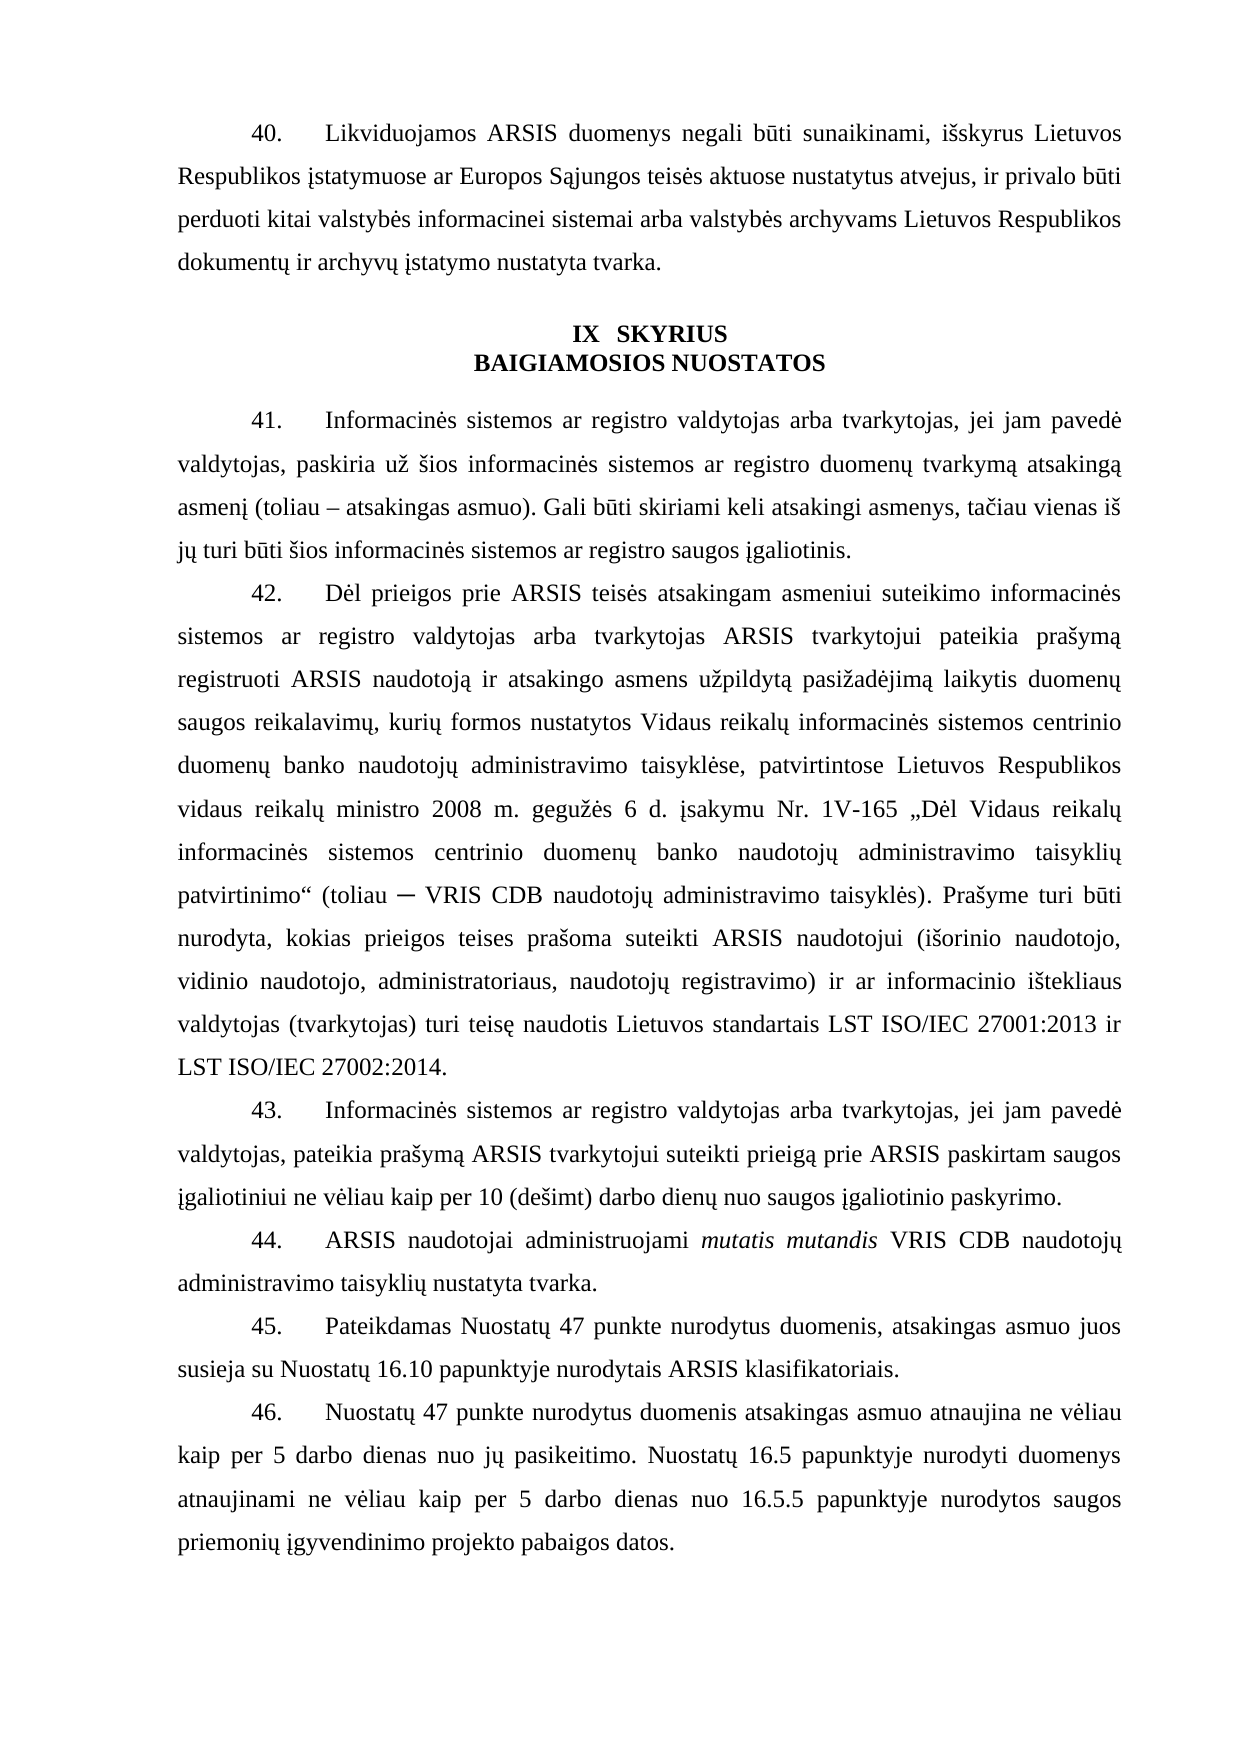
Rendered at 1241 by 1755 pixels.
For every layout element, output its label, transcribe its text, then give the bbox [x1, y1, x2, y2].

text 46. Nuostatų 47 punkte nurodytus duomenis atsakingas asmuo atnaujina ne vėliau kaip per 5 darbo dienas nuo jų pasikeitimo. Nuostatų 16.5 papunktyje nurodyti duomenys atnaujinami ne vėliau kaip per 5 darbo dienas nuo 16.5.5 papunktyje nurodytos saugos priemonių įgyvendinimo projekto pabaigos datos. [177, 1397, 1122, 1556]
text 41. Informacinės sistemos ar registro valdytojas arba tvarkytojas, jei jam pavedė valdytojas, paskiria už šios informacinės sistemos ar registro duomenų tvarkymą atsakingą asmenį (toliau – atsakingas asmuo). Gali būti skiriami keli atsakingi asmenys, tačiau vienas iš jų turi būti šios informacinės sistemos ar registro saugos įgaliotinis. [177, 406, 1122, 564]
text 45. Pateikdamas Nuostatų 47 punkte nurodytus duomenis, atsakingas asmuo juos susieja su Nuostatų 16.10 papunktyje nurodytais ARSIS klasifikatoriais. [177, 1311, 1122, 1383]
text 44. ARSIS naudotojai administruojami mutatis mutandis VRIS CDB naudotojų administravimo taisyklių nustatyta tvarka. [177, 1225, 1122, 1297]
text 40. Likviduojamos ARSIS duomenys negali būti sunaikinami, išskyrus Lietuvos Respublikos įstatymuose ar Europos Sąjungos teisės aktuose nustatytus atvejus, ir privalo būti perduoti kitai valstybės informacinei sistemai arba valstybės archyvams Lietuvos Respublikos dokumentų ir archyvų įstatymo nustatyta tvarka. [177, 118, 1122, 276]
text 42. Dėl prieigos prie ARSIS teisės atsakingam asmeniui suteikimo informacinės sistemos ar registro valdytojas arba tvarkytojas ARSIS tvarkytojui pateikia prašymą registruoti ARSIS naudotoją ir atsakingo asmens užpildytą pasižadėjimą laikytis duomenų saugos reikalavimų, kurių formos nustatytos Vidaus reikalų informacinės sistemos centrinio duomenų banko naudotojų administravimo taisyklėse, patvirtintose Lietuvos Respublikos vidaus reikalų ministro 2008 m. gegužės 6 d. įsakymu Nr. 1V-165 „Dėl Vidaus reikalų informacinės sistemos centrinio duomenų banko naudotojų administravimo taisyklių patvirtinimo“ (toliau ─ VRIS CDB naudotojų administravimo taisyklės). Prašyme turi būti nurodyta, kokias prieigos teises prašoma suteikti ARSIS naudotojui (išorinio naudotojo, vidinio naudotojo, administratoriaus, naudotojų registravimo) ir ar informacinio ištekliaus valdytojas (tvarkytojas) turi teisę naudotis Lietuvos standartais LST ISO/IEC 27001:2013 ir LST ISO/IEC 27002:2014. [177, 578, 1122, 1081]
text 43. Informacinės sistemos ar registro valdytojas arba tvarkytojas, jei jam pavedė valdytojas, pateikia prašymą ARSIS tvarkytojui suteikti prieigą prie ARSIS paskirtam saugos įgaliotiniui ne vėliau kaip per 10 (dešimt) darbo dienų nuo saugos įgaliotinio paskyrimo. [177, 1096, 1122, 1211]
text BAIGIAMOSIOS NUOSTATOS [177, 348, 1122, 377]
text IX SKYRIUS [177, 319, 1122, 348]
